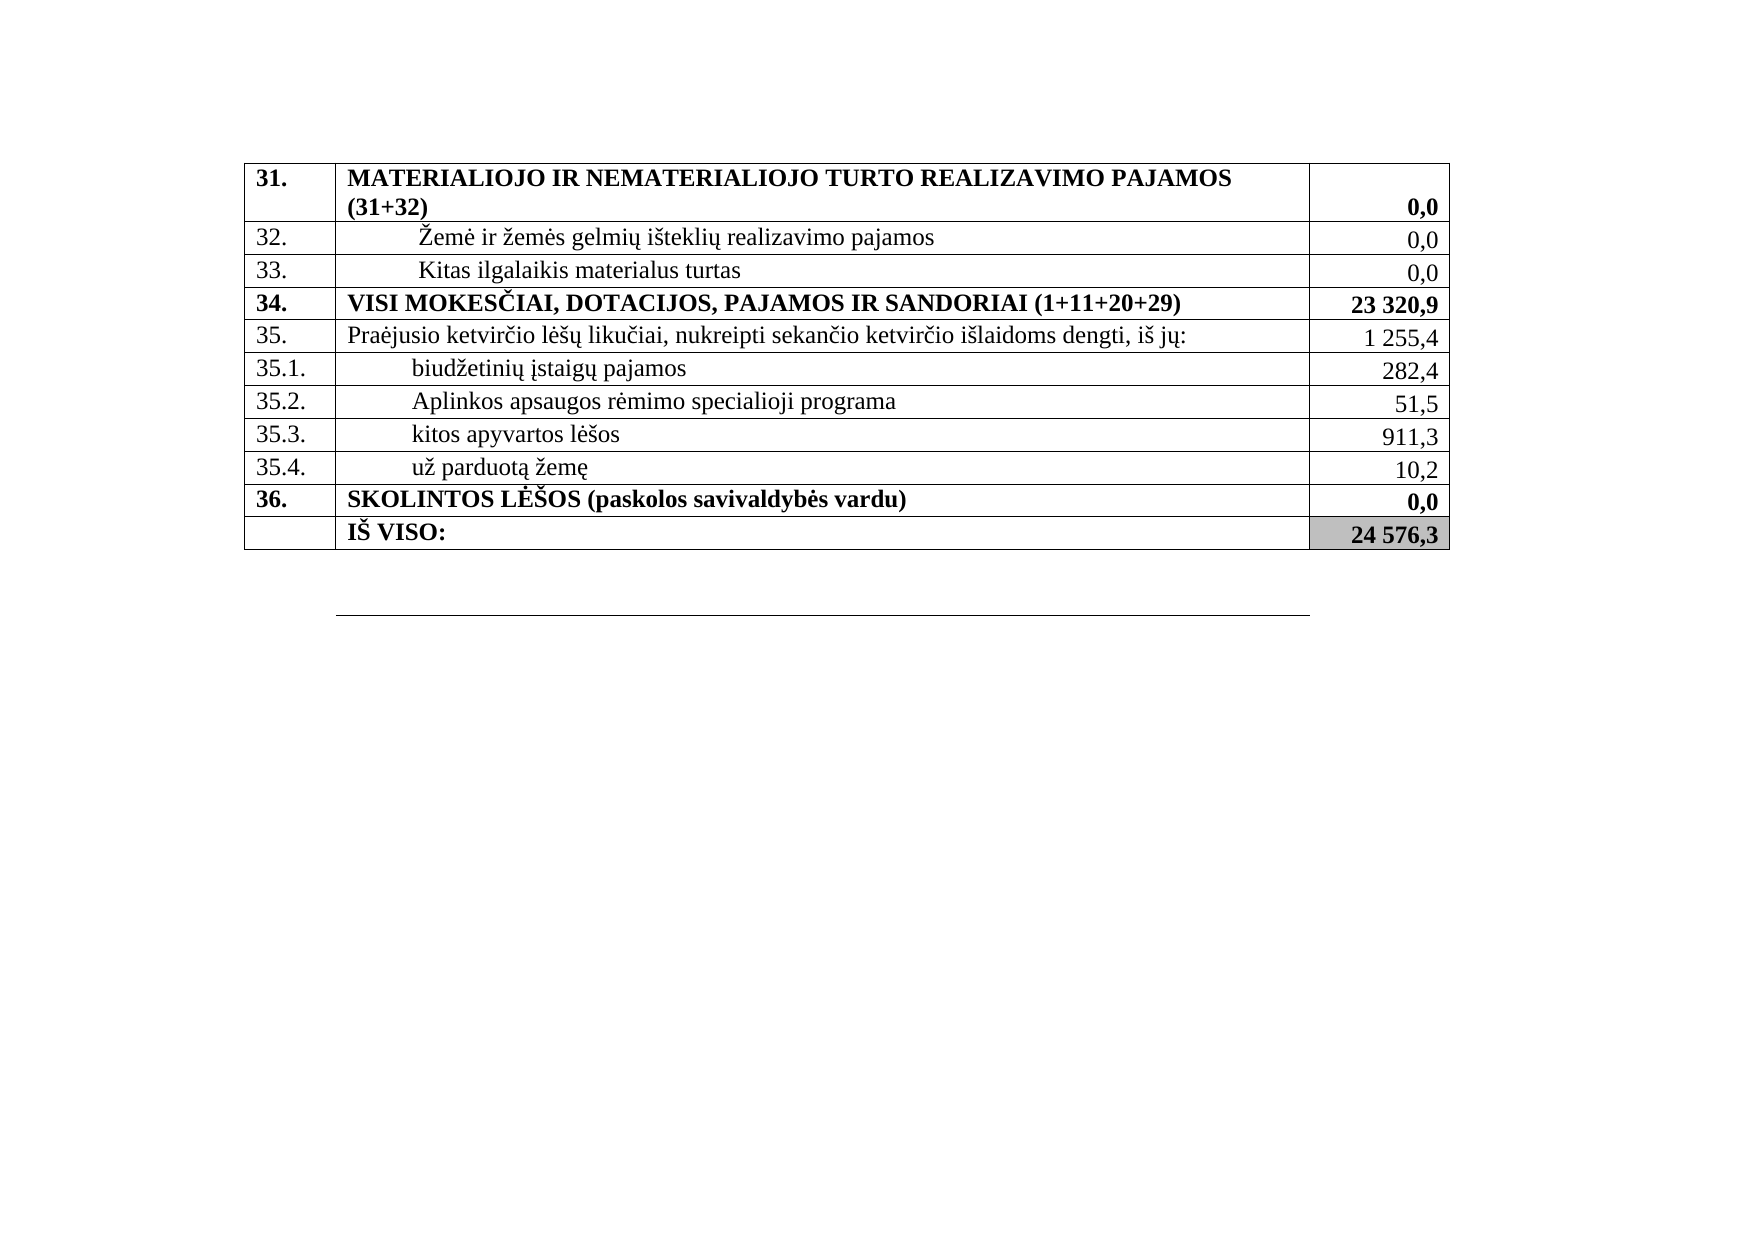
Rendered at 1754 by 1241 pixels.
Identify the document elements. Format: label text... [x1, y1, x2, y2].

table_cell SKOLINTOS LĖŠOS (paskolos savivaldybės vardu) [336, 485, 1309, 516]
table_cell 911,3 [1310, 419, 1449, 451]
table_cell 31. [245, 164, 335, 221]
table_cell Aplinkos apsaugos rėmimo specialioji programa [336, 386, 1309, 418]
table_cell 35.3. [245, 419, 335, 451]
table_cell [245, 582, 336, 615]
table_cell [1310, 582, 1449, 615]
table_cell [336, 550, 1310, 582]
table_cell 282,4 [1310, 353, 1449, 385]
table_cell MATERIALIOJO IR NEMATERIALIOJO TURTO REALIZAVIMO PAJAMOS (31+32) [336, 164, 1309, 221]
table_cell [336, 648, 1310, 680]
table_cell [1310, 550, 1449, 582]
table_cell [336, 582, 1310, 615]
table_cell 24 576,3 [1310, 517, 1449, 549]
table_cell IŠ VISO: [336, 517, 1309, 549]
table_cell biudžetinių įstaigų pajamos [336, 353, 1309, 385]
table_cell 0,0 [1310, 255, 1449, 287]
table_cell 35. [245, 320, 335, 352]
table_cell 32. [245, 222, 335, 254]
table_cell 10,2 [1310, 452, 1449, 483]
table_cell 35.1. [245, 353, 335, 385]
table_cell 33. [245, 255, 335, 287]
table_cell [245, 615, 336, 647]
table_cell 0,0 [1310, 164, 1449, 221]
table_cell Praėjusio ketvirčio lėšų likučiai, nukreipti sekančio ketvirčio išlaidoms dengti, iš jų: [336, 320, 1309, 352]
table_cell Žemė ir žemės gelmių išteklių realizavimo pajamos [336, 222, 1309, 254]
table_cell [1310, 648, 1449, 680]
table_cell [245, 517, 335, 549]
table_cell 51,5 [1310, 386, 1449, 418]
table_cell 36. [245, 485, 335, 516]
table_cell kitos apyvartos lėšos [336, 419, 1309, 451]
table_cell 0,0 [1310, 485, 1449, 516]
table_cell [1310, 615, 1449, 647]
table_cell 1 255,4 [1310, 320, 1449, 352]
table_cell už parduotą žemę [336, 452, 1309, 483]
table_cell [336, 616, 1310, 647]
table_cell 35.2. [245, 386, 335, 418]
table_cell Kitas ilgalaikis materialus turtas [336, 255, 1309, 287]
table_cell [245, 550, 336, 582]
table_cell [245, 648, 336, 680]
table_cell 35.4. [245, 452, 335, 483]
table_cell 23 320,9 [1310, 288, 1449, 319]
table_cell VISI MOKESČIAI, DOTACIJOS, PAJAMOS IR SANDORIAI (1+11+20+29) [336, 288, 1309, 319]
table_cell 0,0 [1310, 222, 1449, 254]
table_cell 34. [245, 288, 335, 319]
